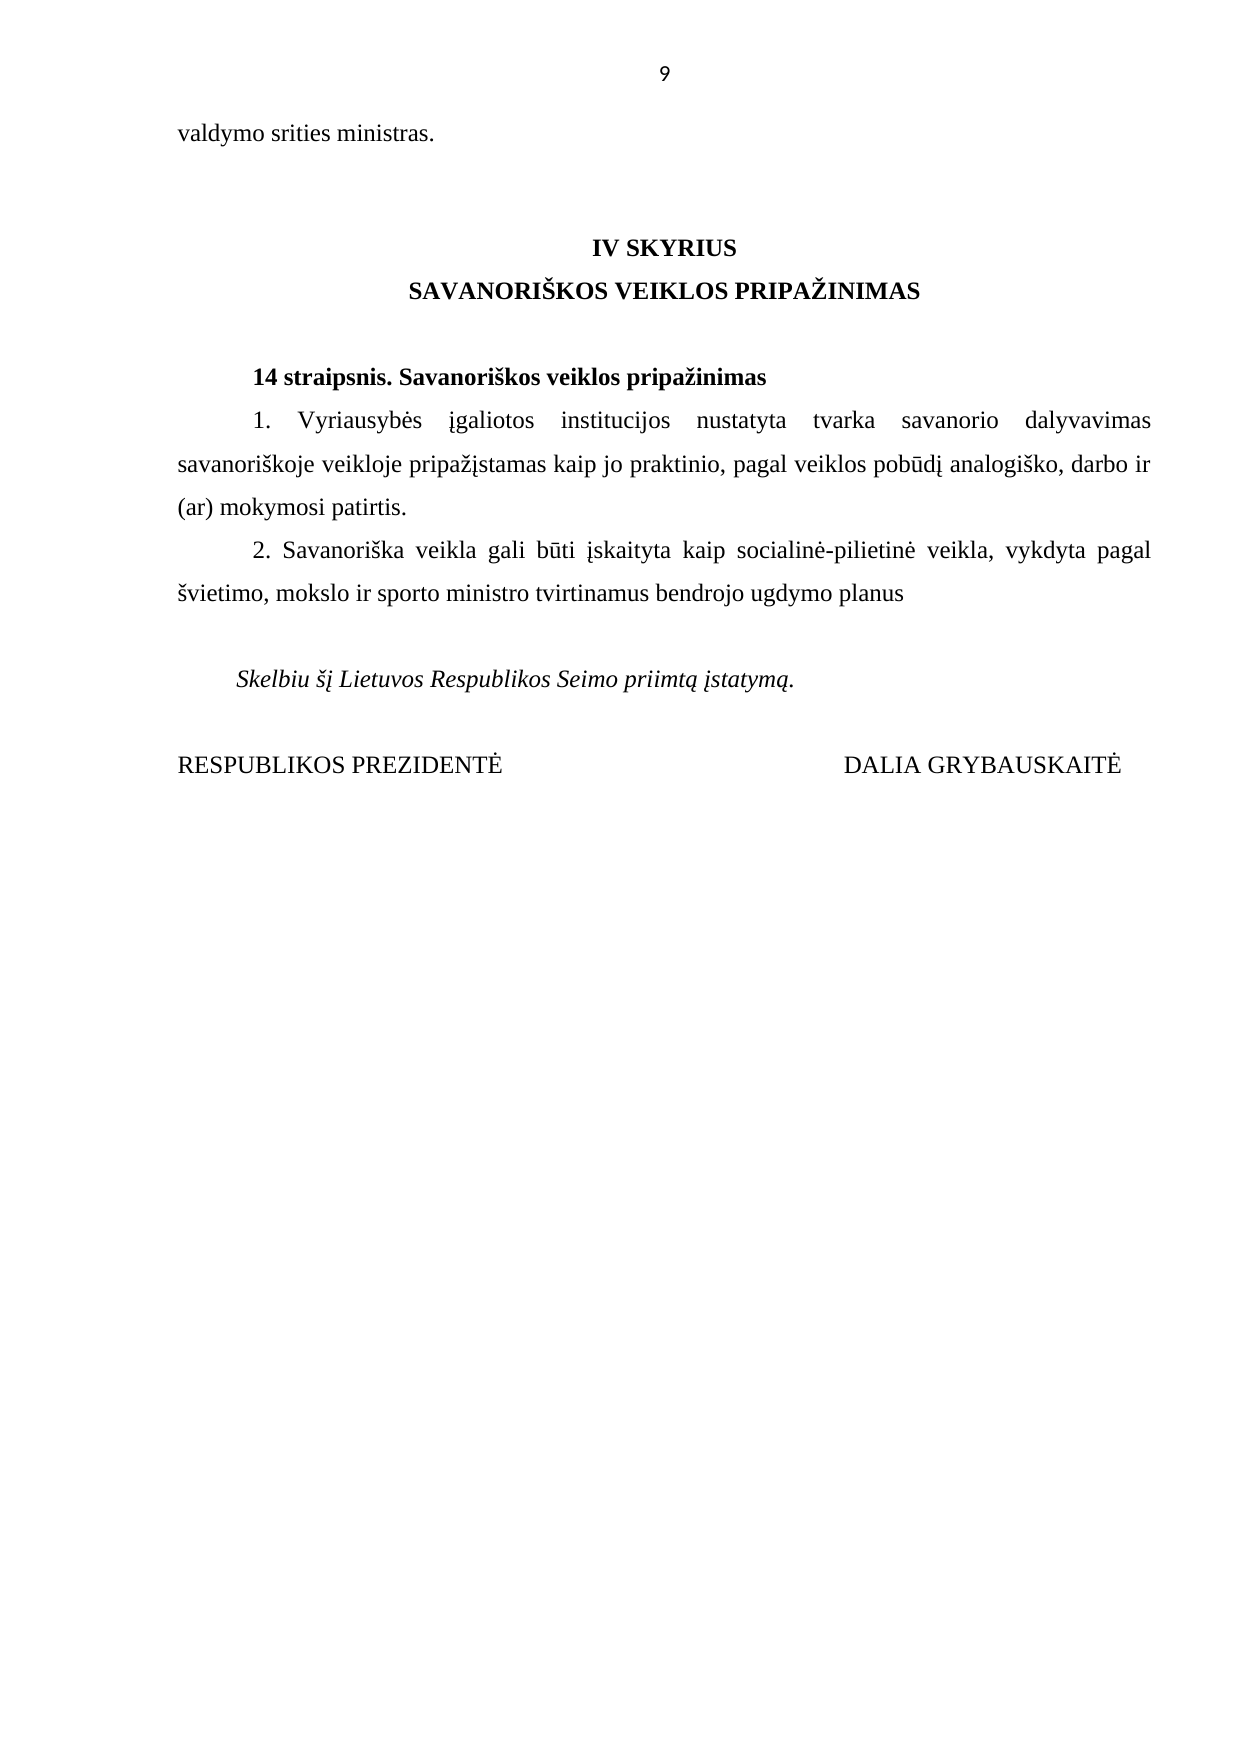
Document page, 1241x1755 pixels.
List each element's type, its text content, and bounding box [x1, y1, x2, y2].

text 1. Vyriausybės įgaliotos institucijos nustatyta tvarka savanorio dalyvavimas savanoriškoje veikloje pripažįstamas kaip jo praktinio, pagal veiklos pobūdį analogiško, darbo ir (ar) mokymosi patirtis. [177, 406, 1152, 521]
text valdymo srities ministras. [177, 118, 1152, 147]
text RESPUBLIKOS PREZIDENTĖ DALIA GRYBAUSKAITĖ [177, 751, 1152, 779]
text SAVANORIŠKOS VEIKLOS PRIPAŽINIMAS [177, 276, 1152, 305]
text IV SKYRIUS [177, 233, 1152, 262]
text 2. Savanoriška veikla gali būti įskaityta kaip socialinė-pilietinė veikla, vykdyta pagal švietimo, mokslo ir sporto ministro tvirtinamus bendrojo ugdymo planus [177, 535, 1152, 607]
text Skelbiu šį Lietuvos Respublikos Seimo priimtą įstatymą. [177, 664, 1152, 693]
text 14 straipsnis. Savanoriškos veiklos pripažinimas [177, 362, 1152, 391]
